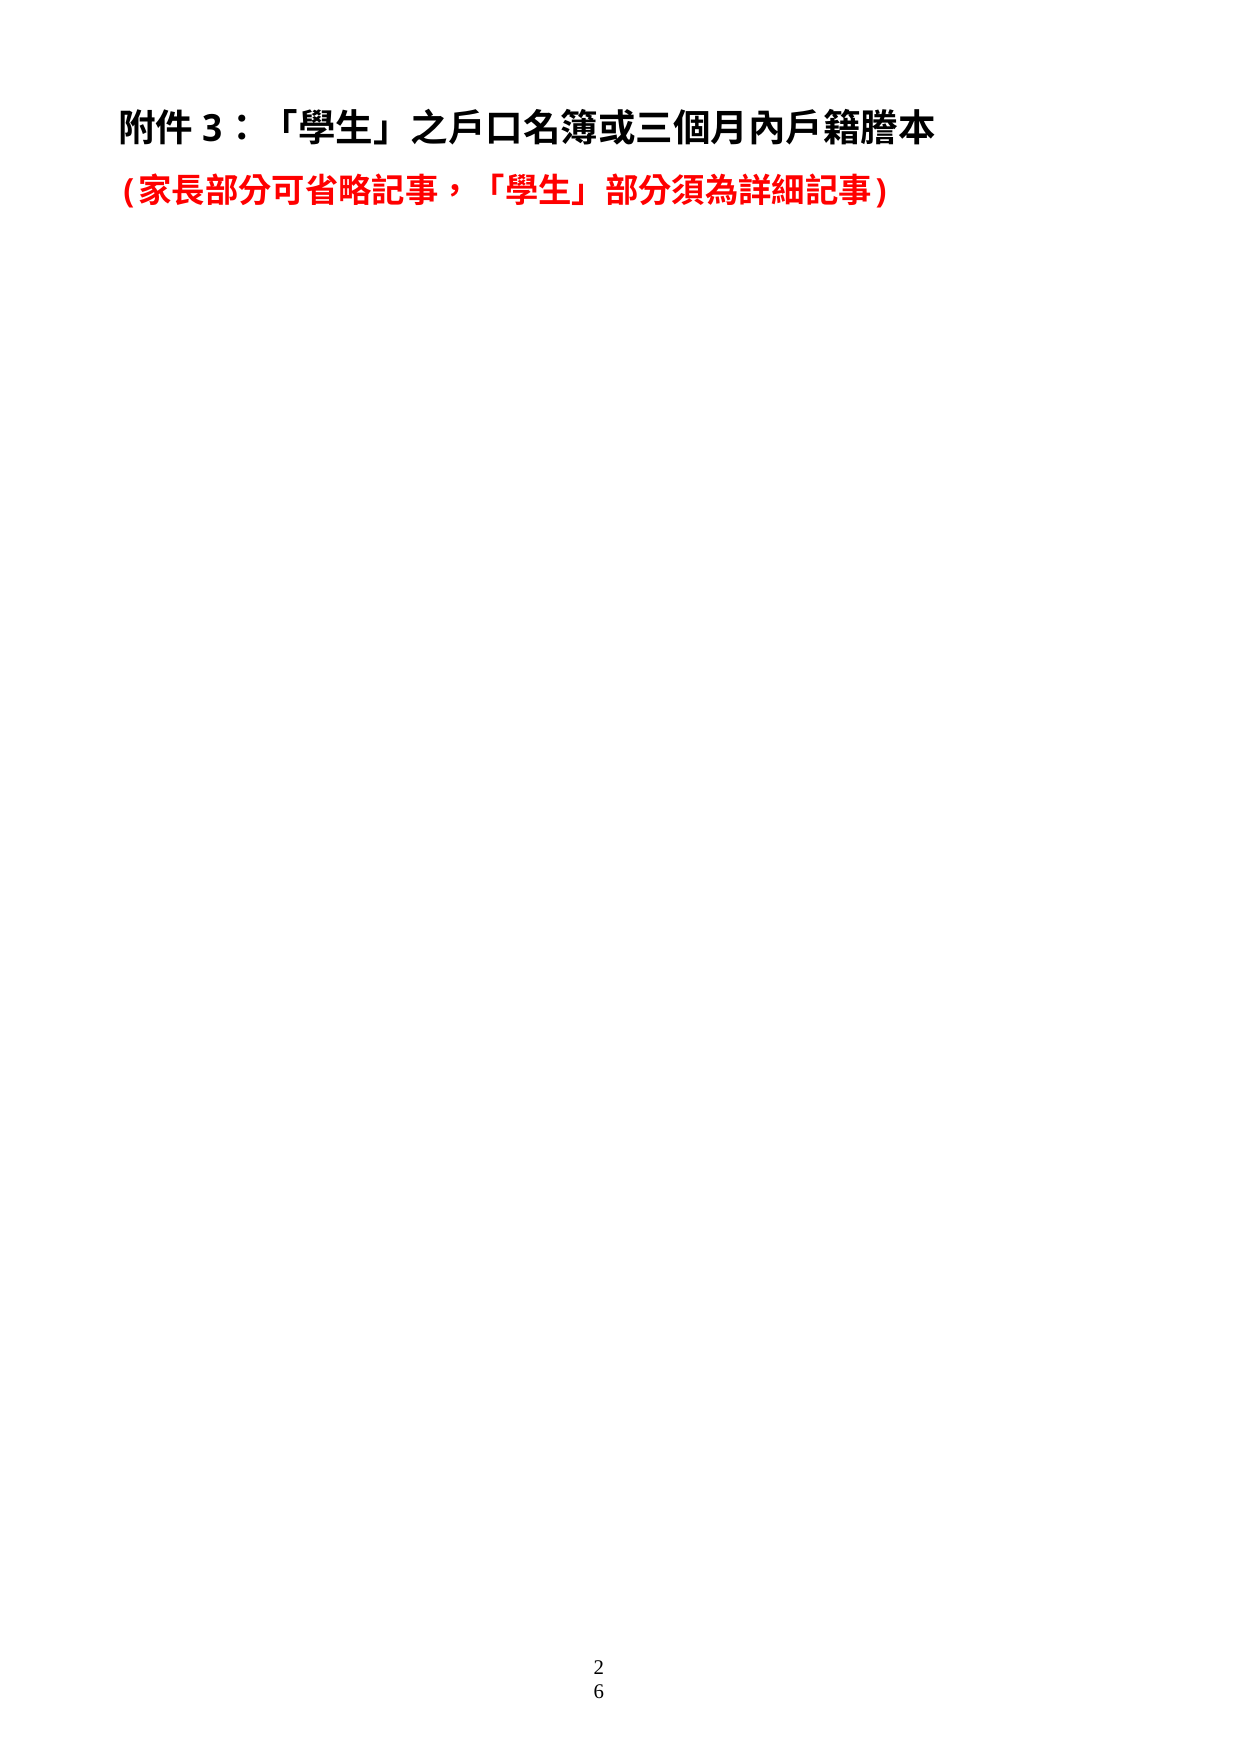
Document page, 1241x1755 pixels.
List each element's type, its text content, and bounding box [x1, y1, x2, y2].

text 附件3：「學生」之戶口名簿或三個月內戶籍謄本 [118, 84, 1100, 146]
text (家長部分可省略記事，「學生」部分須為詳細記事) [118, 146, 1100, 209]
